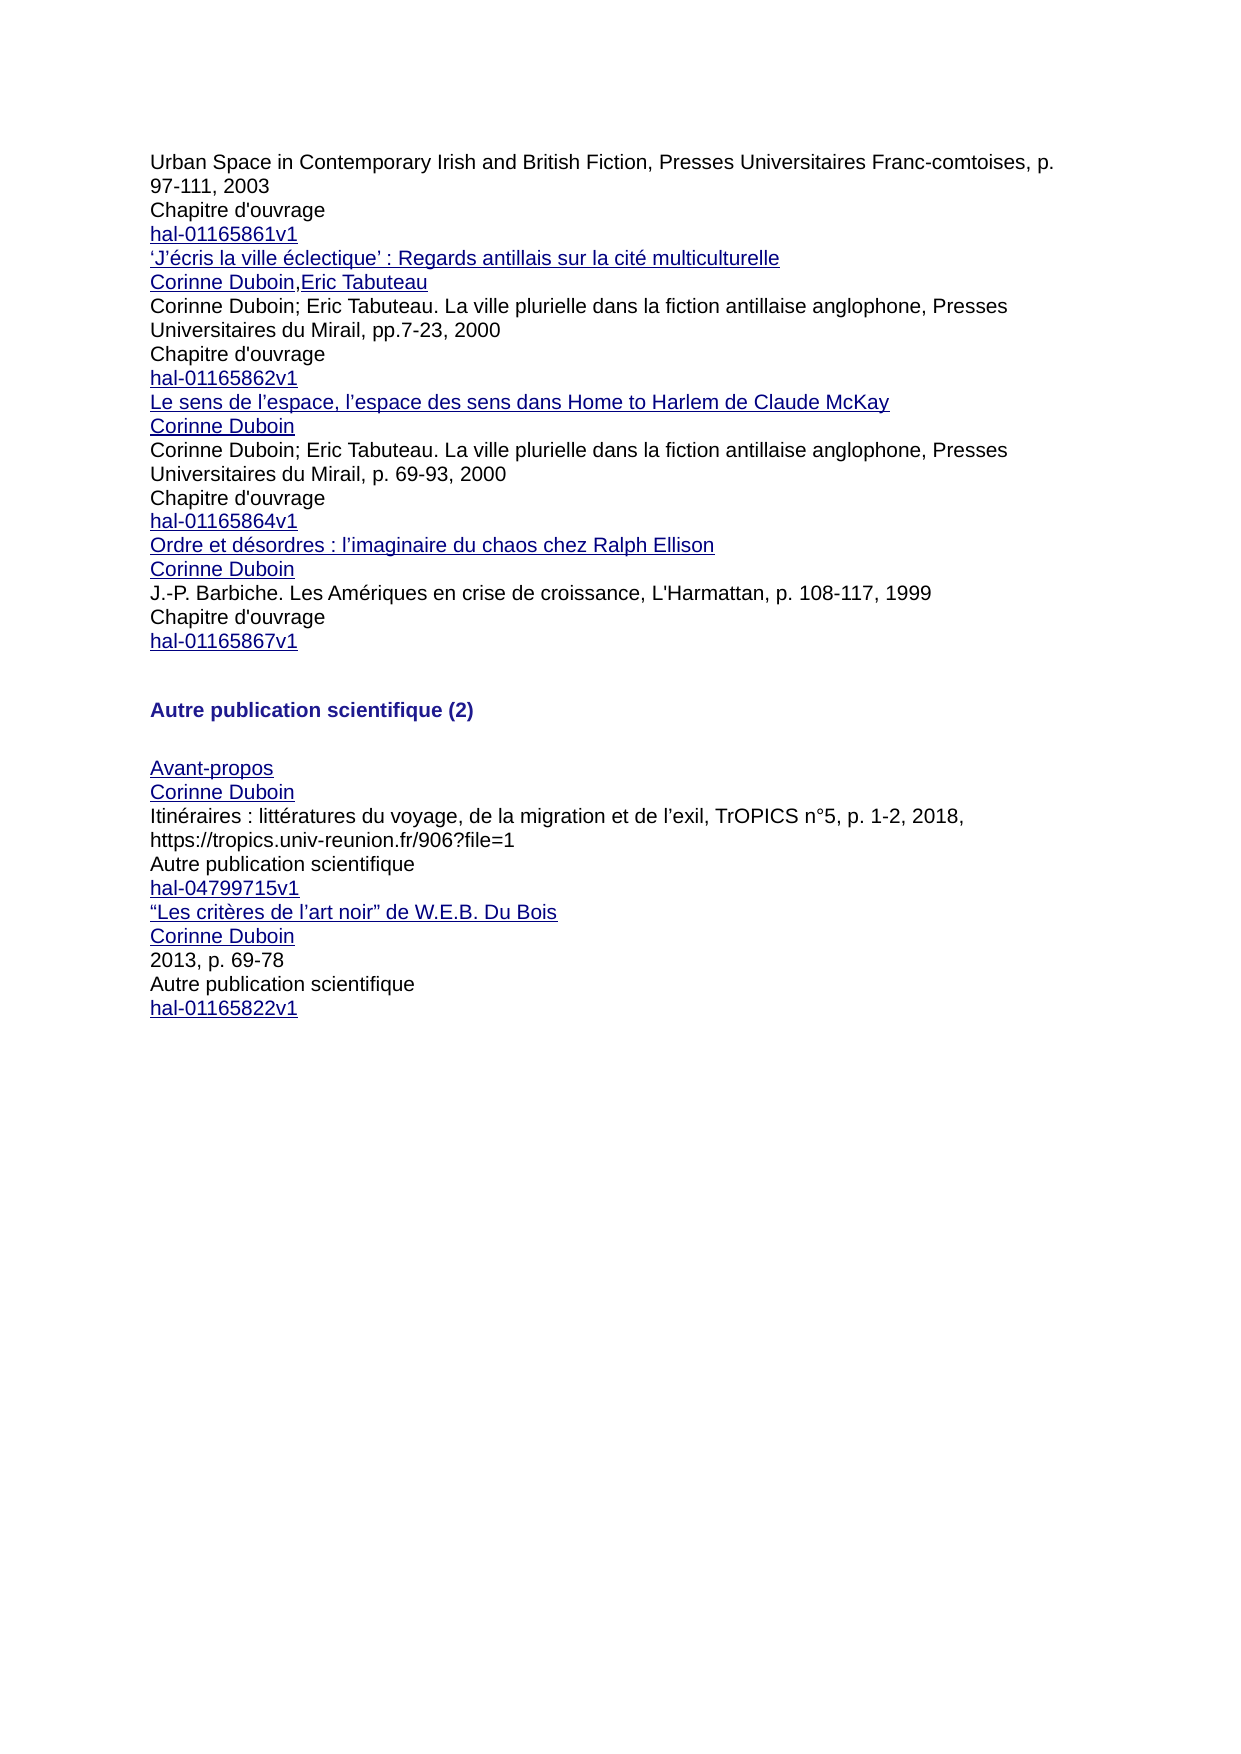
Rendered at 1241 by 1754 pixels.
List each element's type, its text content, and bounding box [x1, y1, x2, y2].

table_cell Ordre et désordres : l’imaginaire du chaos chez Ralph Ellison Corinne Duboin J.-P. Barbiche. Les Amériques en crise de croissance, L'Harmattan, p. 108-117, 1999 Chapitre d'ouvrage hal-01165867v1 [150, 533, 1090, 653]
table_header Avant-propos Corinne Duboin Itinéraires : littératures du voyage, de la migration et de l’exil, TrOPICS n°5, p. 1-2, 2018, https://tropics.univ-reunion.fr/906?file=1 Autre publication scientifique hal-04799715v1 [150, 756, 1090, 900]
table_cell “Les critères de l’art noir” de W.E.B. Du Bois Corinne Duboin 2013, p. 69-78 Autre publication scientifique hal-01165822v1 [150, 900, 1090, 1020]
table_cell Searching for the Centre: African-Caribbean Women’s Experience of London in Joan Riley’s Romance Corinne Duboin Philippe Laplace; Eric Tabuteau. Cities on the Margin, On the Margin of Cities : Representations of Urban Space in Contemporary Irish and British Fiction, Presses Universitaires Franc-comtoises, p. 97-111, 2003 Chapitre d'ouvrage hal-01165861v1 [150, 150, 1090, 246]
table_cell ‘J’écris la ville éclectique’ : Regards antillais sur la cité multiculturelle Corinne Duboin,Eric Tabuteau Corinne Duboin; Eric Tabuteau. La ville plurielle dans la fiction antillaise anglophone, Presses Universitaires du Mirail, pp.7-23, 2000 Chapitre d'ouvrage hal-01165862v1 [150, 246, 1090, 389]
table_cell Le sens de l’espace, l’espace des sens dans Home to Harlem de Claude McKay Corinne Duboin Corinne Duboin; Eric Tabuteau. La ville plurielle dans la fiction antillaise anglophone, Presses Universitaires du Mirail, p. 69-93, 2000 Chapitre d'ouvrage hal-01165864v1 [150, 390, 1090, 533]
subtitle Autre publication scientifique (2) [150, 698, 1090, 722]
